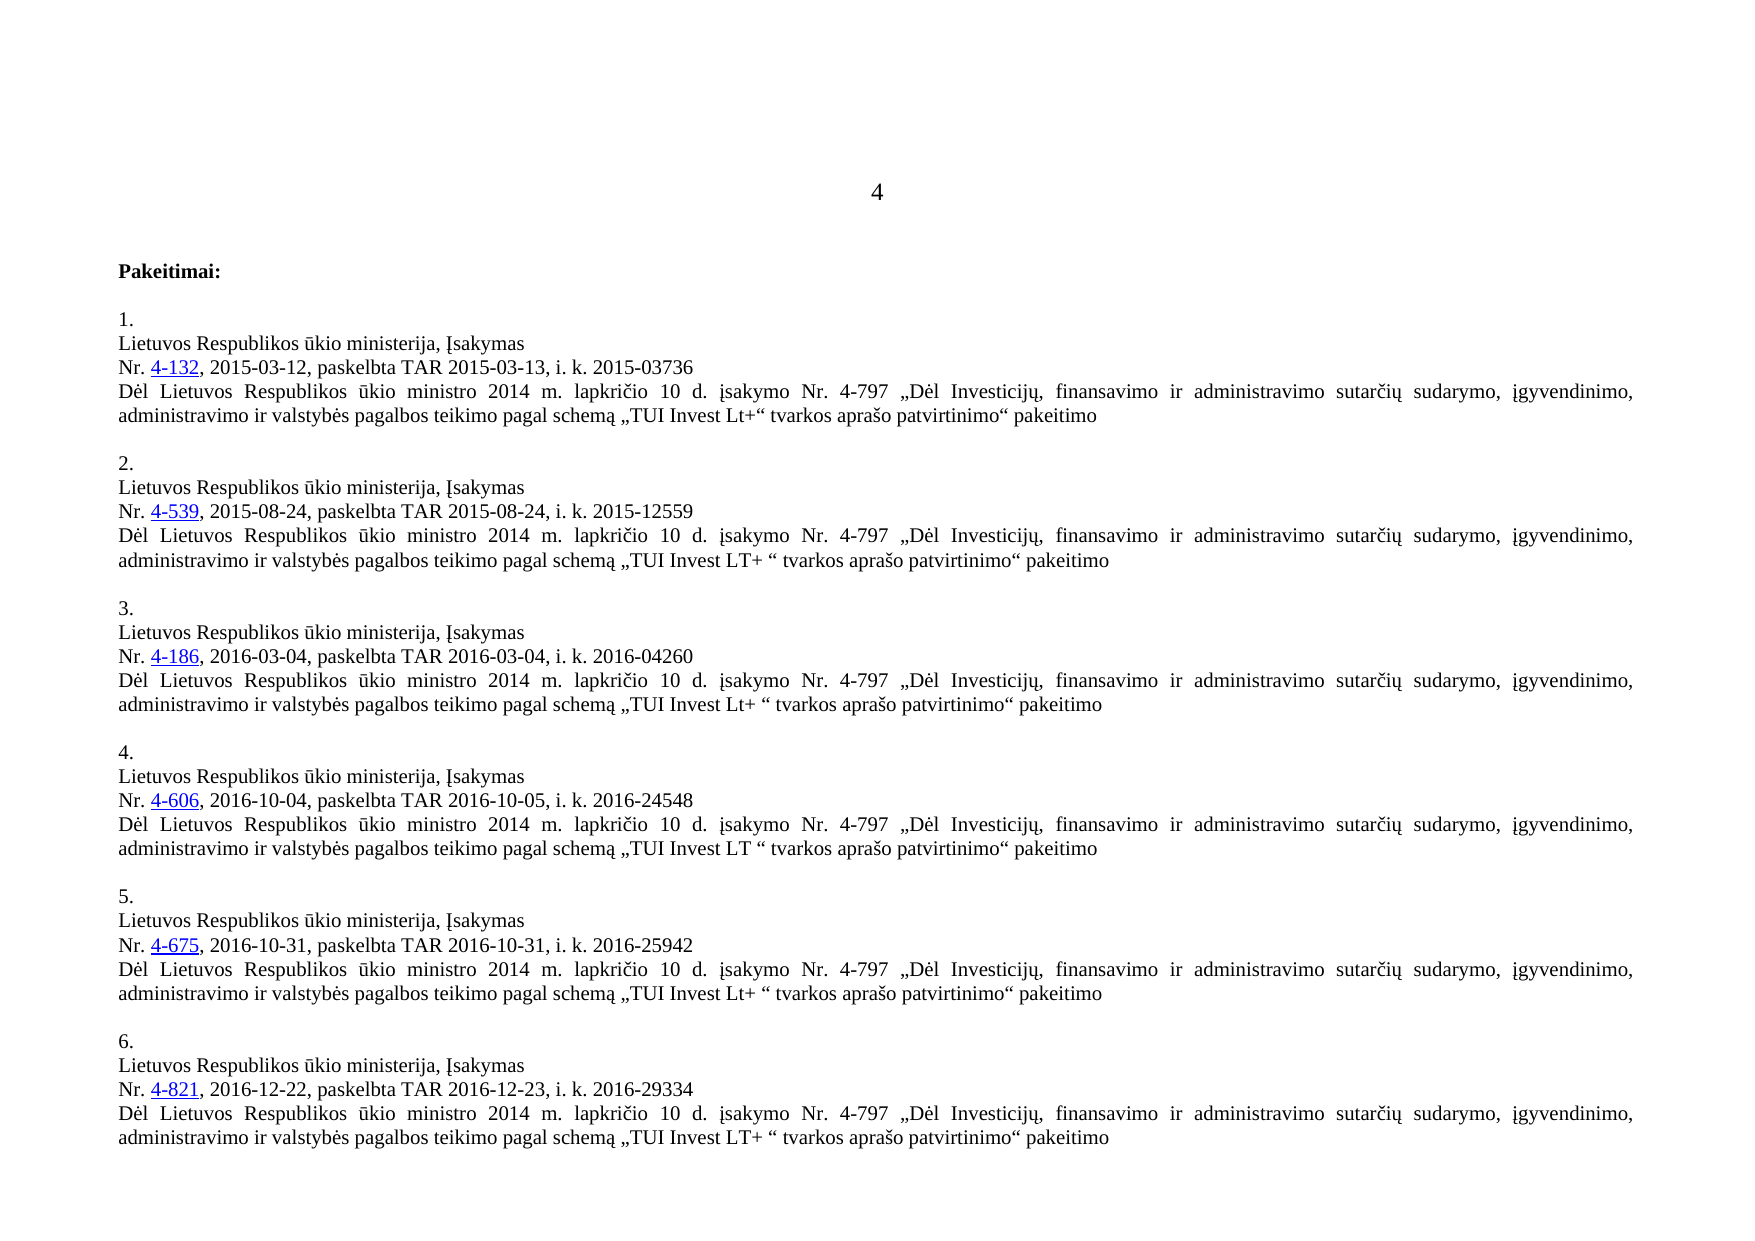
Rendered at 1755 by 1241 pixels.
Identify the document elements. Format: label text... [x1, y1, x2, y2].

text Nr. 4-675, 2016-10-31, paskelbta TAR 2016-10-31, i. k. 2016-25942 [118, 932, 1636, 957]
text Nr. 4-606, 2016-10-04, paskelbta TAR 2016-10-05, i. k. 2016-24548 [118, 788, 1636, 812]
text 3. [118, 596, 1636, 620]
text Nr. 4-186, 2016-03-04, paskelbta TAR 2016-03-04, i. k. 2016-04260 [118, 644, 1636, 668]
text Lietuvos Respublikos ūkio ministerija, Įsakymas [118, 620, 1636, 644]
text Nr. 4-821, 2016-12-22, paskelbta TAR 2016-12-23, i. k. 2016-29334 [118, 1077, 1636, 1101]
text 1. [118, 307, 1636, 331]
text Dėl Lietuvos Respublikos ūkio ministro 2014 m. lapkričio 10 d. įsakymo Nr. 4-797 „Dėl Investicijų, finansavimo ir administravimo sutarčių sudarymo, įgyvendinimo, administravimo ir valstybės pagalbos teikimo pagal schemą „TUI Invest LT+ “ tvarkos aprašo patvirtinimo“ pakeitimo [118, 1101, 1636, 1149]
text Nr. 4-132, 2015-03-12, paskelbta TAR 2015-03-13, i. k. 2015-03736 [118, 355, 1636, 379]
text Dėl Lietuvos Respublikos ūkio ministro 2014 m. lapkričio 10 d. įsakymo Nr. 4-797 „Dėl Investicijų, finansavimo ir administravimo sutarčių sudarymo, įgyvendinimo, administravimo ir valstybės pagalbos teikimo pagal schemą „TUI Invest LT “ tvarkos aprašo patvirtinimo“ pakeitimo [118, 812, 1636, 860]
text Dėl Lietuvos Respublikos ūkio ministro 2014 m. lapkričio 10 d. įsakymo Nr. 4-797 „Dėl Investicijų, finansavimo ir administravimo sutarčių sudarymo, įgyvendinimo, administravimo ir valstybės pagalbos teikimo pagal schemą „TUI Invest LT+ “ tvarkos aprašo patvirtinimo“ pakeitimo [118, 523, 1636, 572]
text Lietuvos Respublikos ūkio ministerija, Įsakymas [118, 475, 1636, 499]
text Lietuvos Respublikos ūkio ministerija, Įsakymas [118, 764, 1636, 788]
text 6. [118, 1029, 1636, 1053]
text Lietuvos Respublikos ūkio ministerija, Įsakymas [118, 908, 1636, 932]
text Dėl Lietuvos Respublikos ūkio ministro 2014 m. lapkričio 10 d. įsakymo Nr. 4-797 „Dėl Investicijų, finansavimo ir administravimo sutarčių sudarymo, įgyvendinimo, administravimo ir valstybės pagalbos teikimo pagal schemą „TUI Invest Lt+ “ tvarkos aprašo patvirtinimo“ pakeitimo [118, 957, 1636, 1005]
text Pakeitimai: [118, 259, 1636, 283]
text 2. [118, 451, 1636, 475]
text Dėl Lietuvos Respublikos ūkio ministro 2014 m. lapkričio 10 d. įsakymo Nr. 4-797 „Dėl Investicijų, finansavimo ir administravimo sutarčių sudarymo, įgyvendinimo, administravimo ir valstybės pagalbos teikimo pagal schemą „TUI Invest Lt+ “ tvarkos aprašo patvirtinimo“ pakeitimo [118, 668, 1636, 716]
text Lietuvos Respublikos ūkio ministerija, Įsakymas [118, 1053, 1636, 1077]
text Lietuvos Respublikos ūkio ministerija, Įsakymas [118, 331, 1636, 355]
text Nr. 4-539, 2015-08-24, paskelbta TAR 2015-08-24, i. k. 2015-12559 [118, 499, 1636, 523]
text 5. [118, 884, 1636, 908]
text 4. [118, 740, 1636, 764]
text Dėl Lietuvos Respublikos ūkio ministro 2014 m. lapkričio 10 d. įsakymo Nr. 4-797 „Dėl Investicijų, finansavimo ir administravimo sutarčių sudarymo, įgyvendinimo, administravimo ir valstybės pagalbos teikimo pagal schemą „TUI Invest Lt+“ tvarkos aprašo patvirtinimo“ pakeitimo [118, 379, 1636, 427]
